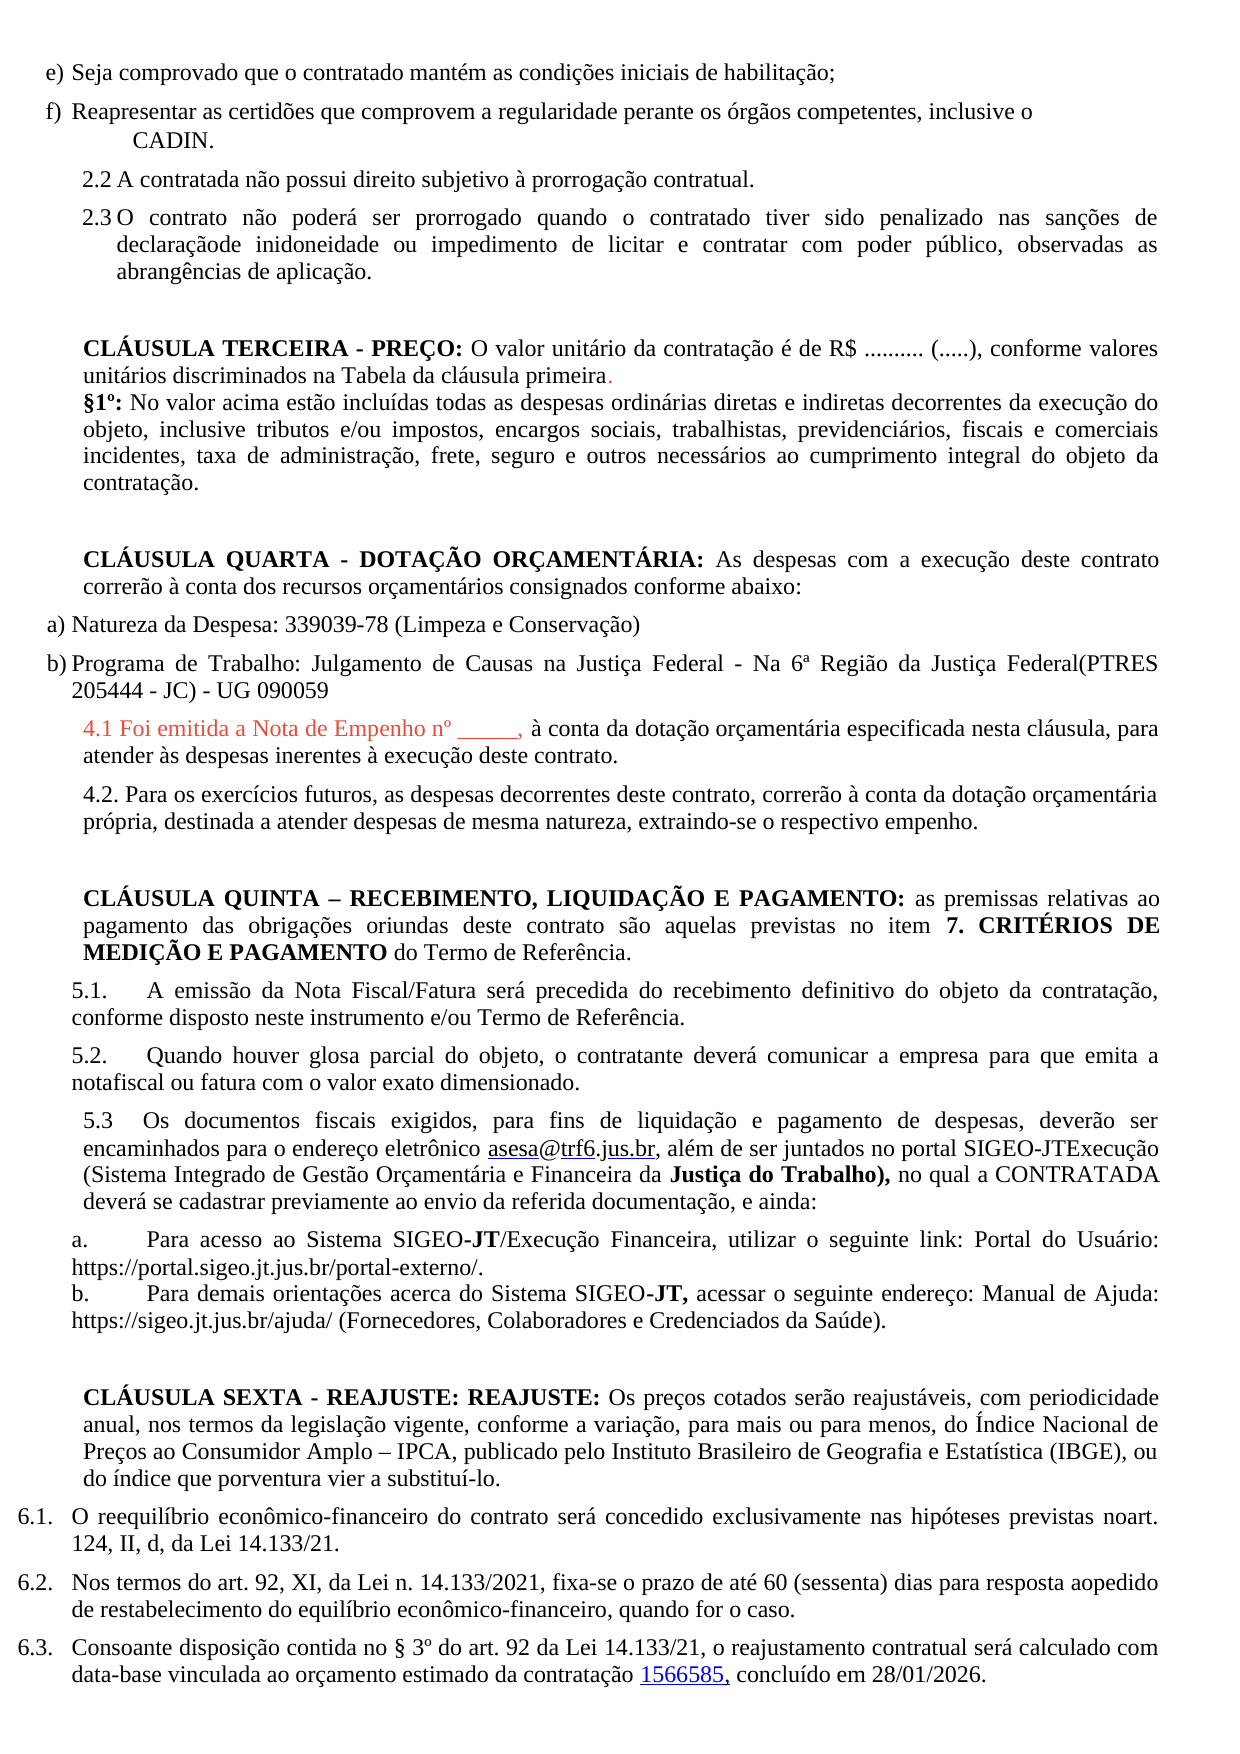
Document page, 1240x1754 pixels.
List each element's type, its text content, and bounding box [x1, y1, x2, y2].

list Para demais orientações acerca do Sistema SIGEO-JT, acessar o seguinte endereço: Manual de Ajuda: https://sigeo.jt.jus.br/ajuda/ (Fornecedores, Colaboradores e Credenciados da Saúde). [71, 1280, 1160, 1334]
text CLÁUSULA QUINTA – RECEBIMENTO, LIQUIDAÇÃO E PAGAMENTO: as premissas relativas ao pagamento das obrigações oriundas deste contrato são aquelas previstas no item 7. CRITÉRIOS DE MEDIÇÃO E PAGAMENTO do Termo de Referência. [83, 885, 1160, 965]
text 4.2. Para os exercícios futuros, as despesas decorrentes deste contrato, correrão à conta da dotação orçamentária própria, destinada a atender despesas de mesma natureza, extraindo-se o respectivo empenho. [83, 781, 1160, 834]
text CLÁUSULA QUARTA - DOTAÇÃO ORÇAMENTÁRIA: As despesas com a execução deste contrato correrão à conta dos recursos orçamentários consignados conforme abaixo: [83, 546, 1160, 600]
text 4.1 Foi emitida a Nota de Empenho nº _____, à conta da dotação orçamentária especificada nesta cláusula, para atender às despesas inerentes à execução deste contrato. [83, 715, 1160, 769]
text CADIN. [132, 127, 1160, 154]
text §1º: No valor acima estão incluídas todas as despesas ordinárias diretas e indiretas decorrentes da execução do objeto, inclusive tributos e/ou impostos, encargos sociais, trabalhistas, previdenciários, fiscais e comerciais incidentes, taxa de administração, frete, seguro e outros necessários ao cumprimento integral do objeto da contratação. [83, 388, 1160, 496]
list Para acesso ao Sistema SIGEO-JT/Execução Financeira, utilizar o seguinte link: Portal do Usuário: https://portal.sigeo.jt.jus.br/portal-externo/. [71, 1227, 1160, 1280]
text 5.3 Os documentos fiscais exigidos, para fins de liquidação e pagamento de despesas, deverão ser encaminhados para o endereço eletrônico asesa@trf6.jus.br, além de ser juntados no portal SIGEO-JTExecução (Sistema Integrado de Gestão Orçamentária e Financeira da Justiça do Trabalho), no qual a CONTRATADA deverá se cadastrar previamente ao envio da referida documentação, e ainda: [83, 1107, 1160, 1215]
list O reequilíbrio econômico-financeiro do contrato será concedido exclusivamente nas hipóteses previstas noart. 124, II, d, da Lei 14.133/21. [17, 1503, 1160, 1557]
list Quando houver glosa parcial do objeto, o contratante deverá comunicar a empresa para que emita a notafiscal ou fatura com o valor exato dimensionado. [71, 1042, 1160, 1096]
list Reapresentar as certidões que comprovem a regularidade perante os órgãos competentes, inclusive o [45, 98, 1160, 124]
list A contratada não possui direito subjetivo à prorrogação contratual. [82, 166, 1160, 192]
list Seja comprovado que o contratado mantém as condições iniciais de habilitação; [45, 59, 1160, 86]
list A emissão da Nota Fiscal/Fatura será precedida do recebimento definitivo do objeto da contratação, conforme disposto neste instrumento e/ou Termo de Referência. [71, 977, 1160, 1031]
text CLÁUSULA SEXTA - REAJUSTE: REAJUSTE: Os preços cotados serão reajustáveis, com periodicidade anual, nos termos da legislação vigente, conforme a variação, para mais ou para menos, do Índice Nacional de Preços ao Consumidor Amplo – IPCA, publicado pelo Instituto Brasileiro de Geografia e Estatística (IBGE), ou do índice que porventura vier a substituí-lo. [83, 1384, 1160, 1492]
list Programa de Trabalho: Julgamento de Causas na Justiça Federal - Na 6ª Região da Justiça Federal(PTRES 205444 - JC) - UG 090059 [47, 650, 1160, 704]
text CLÁUSULA TERCEIRA - PREÇO: O valor unitário da contratação é de R$ .......... (.....), conforme valores unitários discriminados na Tabela da cláusula primeira. [83, 335, 1160, 388]
list Natureza da Despesa: 339039-78 (Limpeza e Conservação) [47, 612, 1160, 638]
list O contrato não poderá ser prorrogado quando o contratado tiver sido penalizado nas sanções de declaraçãode inidoneidade ou impedimento de licitar e contratar com poder público, observadas as abrangências de aplicação. [82, 204, 1160, 284]
list Consoante disposição contida no § 3º do art. 92 da Lei 14.133/21, o reajustamento contratual será calculado com data-base vinculada ao orçamento estimado da contratação 1566585, concluído em 28/01/2026. [17, 1634, 1160, 1687]
list Nos termos do art. 92, XI, da Lei n. 14.133/2021, fixa-se o prazo de até 60 (sessenta) dias para resposta aopedido de restabelecimento do equilíbrio econômico-financeiro, quando for o caso. [17, 1568, 1160, 1622]
